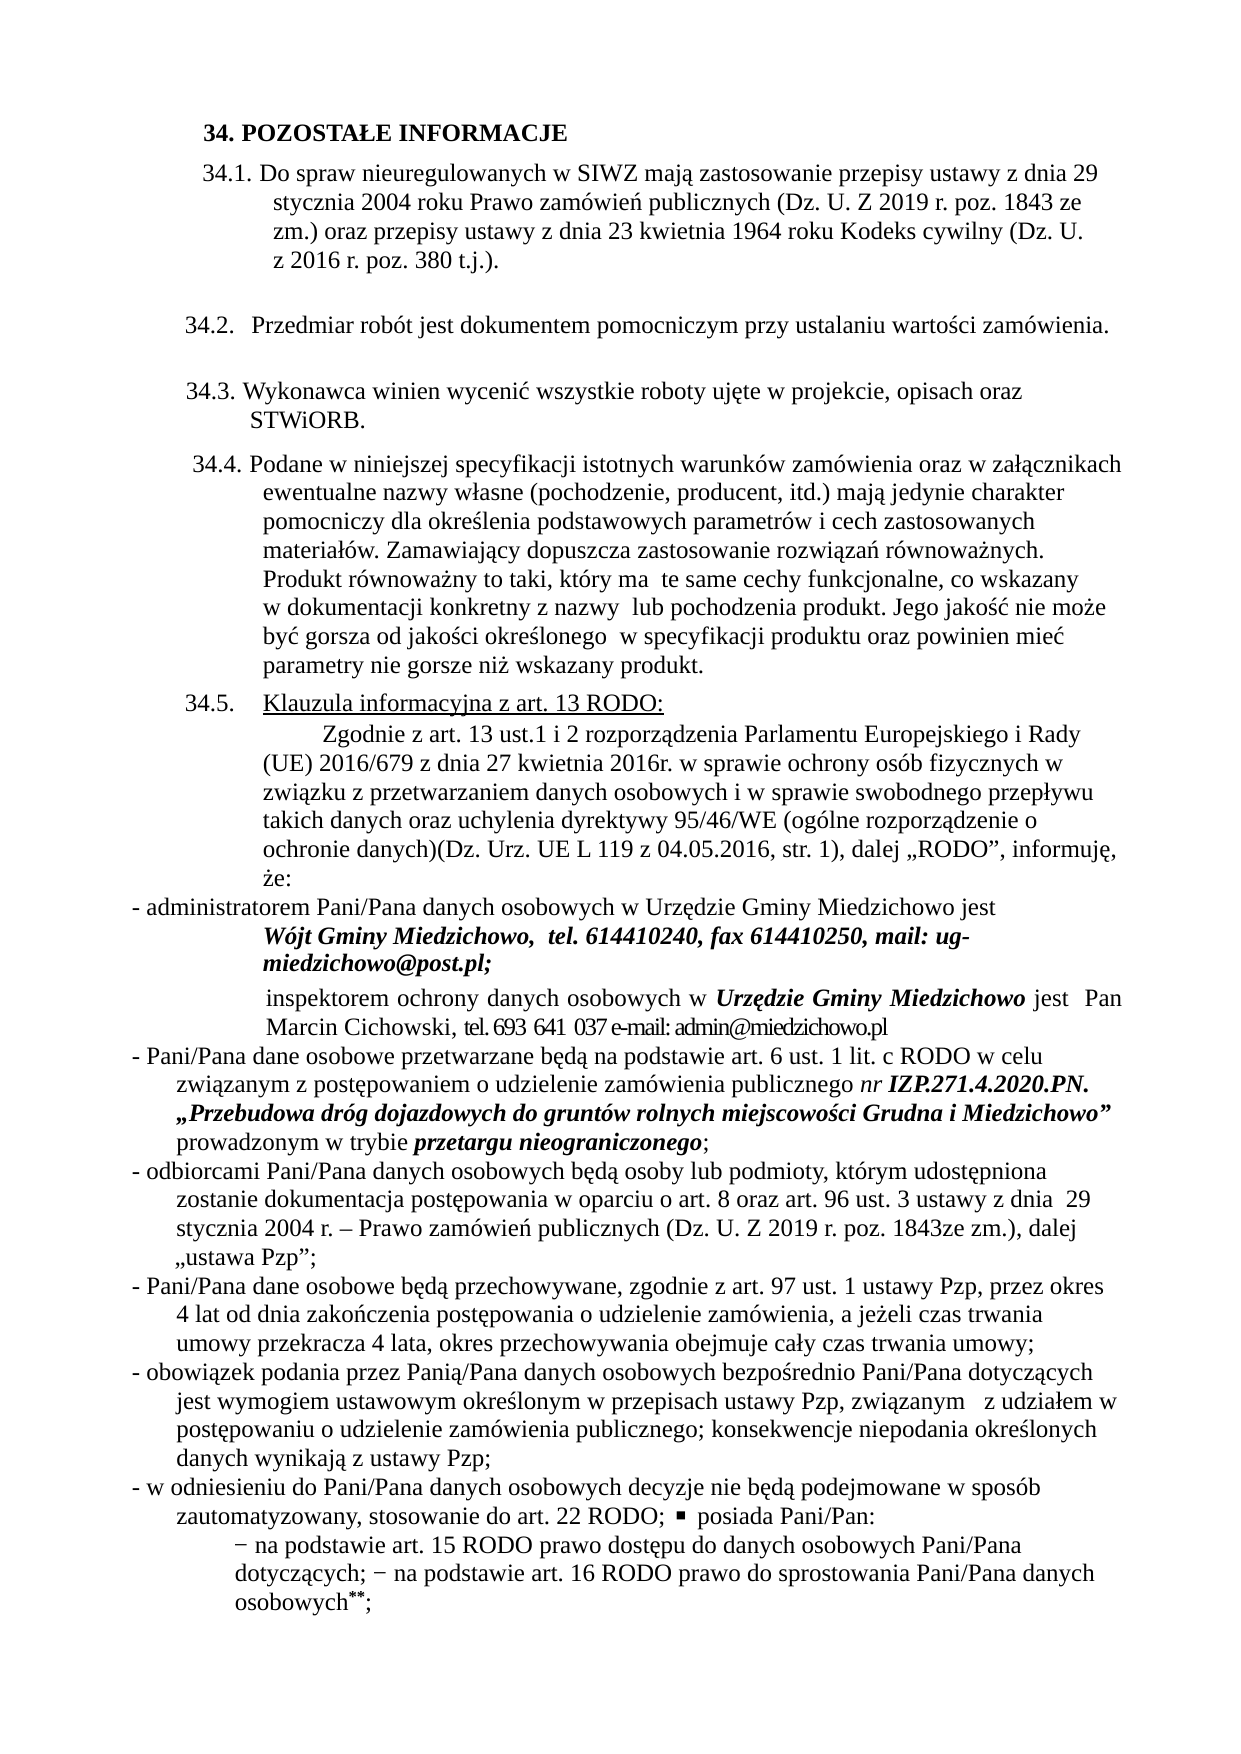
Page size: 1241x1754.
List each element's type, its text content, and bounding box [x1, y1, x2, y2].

text - Pani/Pana dane osobowe będą przechowywane, zgodnie z art. 97 ust. 1 ustawy Pzp, przez okres 4 lat od dnia zakończenia postępowania o udzielenie zamówienia, a jeżeli czas trwania umowy przekracza 4 lata, okres przechowywania obejmuje cały czas trwania umowy; [132, 1271, 1122, 1357]
text 34.2. Przedmiar robót jest dokumentem pomocniczym przy ustalaniu wartości zamówienia. [118, 310, 1122, 339]
text 34.1. Do spraw nieuregulowanych w SIWZ mają zastosowanie przepisy ustawy z dnia 29 stycznia 2004 roku Prawo zamówień publicznych (Dz. U. Z 2019 r. poz. 1843 ze zm.) oraz przepisy ustawy z dnia 23 kwietnia 1964 roku Kodeks cywilny (Dz. U. z 2016 r. poz. 380 t.j.). [202, 158, 1122, 273]
text - administratorem Pani/Pana danych osobowych w Urzędzie Gminy Miedzichowo jest [132, 892, 1122, 920]
text - w odniesieniu do Pani/Pana danych osobowych decyzje nie będą podejmowane w sposób zautomatyzowany, stosowanie do art. 22 RODO; ▪ posiada Pani/Pan: [132, 1472, 1122, 1529]
text - Pani/Pana dane osobowe przetwarzane będą na podstawie art. 6 ust. 1 lit. c RODO w celu związanym z postępowaniem o udzielenie zamówienia publicznego nr IZP.271.4.2020.PN. „Przebudowa dróg dojazdowych do gruntów rolnych miejscowości Grudna i Miedzichowo” prowadzonym w trybie przetargu nieograniczonego; [132, 1041, 1122, 1156]
text − na podstawie art. 15 RODO prawo dostępu do danych osobowych Pani/Pana dotyczących; − na podstawie art. 16 RODO prawo do sprostowania Pani/Pana danych osobowych**; [233, 1529, 1103, 1616]
text 34.4. Podane w niniejszej specyfikacji istotnych warunków zamówienia oraz w załącznikach ewentualne nazwy własne (pochodzenie, producent, itd.) mają jedynie charakter pomocniczy dla określenia podstawowych parametrów i cech zastosowanych materiałów. Zamawiający dopuszcza zastosowanie rozwiązań równoważnych. Produkt równoważny to taki, który ma te same cechy funkcjonalne, co wskazany w dokumentacji konkretny z nazwy lub pochodzenia produkt. Jego jakość nie może być gorsza od jakości określonego w specyfikacji produktu oraz powinien mieć parametry nie gorsze niż wskazany produkt. [192, 449, 1122, 679]
text Wójt Gminy Miedzichowo, tel. 614410240, fax 614410250, mail: ug-miedzichowo@post.pl; [263, 922, 1122, 977]
text - obowiązek podania przez Panią/Pana danych osobowych bezpośrednio Pani/Pana dotyczących jest wymogiem ustawowym określonym w przepisach ustawy Pzp, związanym z udziałem w postępowaniu o udzielenie zamówienia publicznego; konsekwencje niepodania określonych danych wynikają z ustawy Pzp; [132, 1357, 1122, 1472]
text Zgodnie z art. 13 ust.1 i 2 rozporządzenia Parlamentu Europejskiego i Rady (UE) 2016/679 z dnia 27 kwietnia 2016r. w sprawie ochrony osób fizycznych w związku z przetwarzaniem danych osobowych i w sprawie swobodnego przepływu takich danych oraz uchylenia dyrektywy 95/46/WE (ogólne rozporządzenie o ochronie danych)(Dz. Urz. UE L 119 z 04.05.2016, str. 1), dalej „RODO”, informuję, że: [263, 719, 1122, 892]
text „ustawa Pzp”; [118, 1242, 1122, 1271]
text inspektorem ochrony danych osobowych w Urzędzie Gminy Miedzichowo jest Pan Marcin Cichowski, tel. 693 641 037 e-mail: admin@miedzichowo.pl [266, 983, 1122, 1041]
text - odbiorcami Pani/Pana danych osobowych będą osoby lub podmioty, którym udostępniona zostanie dokumentacja postępowania w oparciu o art. 8 oraz art. 96 ust. 3 ustawy z dnia 29 stycznia 2004 r. – Prawo zamówień publicznych (Dz. U. Z 2019 r. poz. 1843ze zm.), dalej [132, 1156, 1122, 1242]
text 34.3. Wykonawca winien wycenić wszystkie roboty ujęte w projekcie, opisach oraz STWiORB. [118, 376, 1122, 434]
subtitle 34. POZOSTAŁE INFORMACJE [203, 118, 1116, 147]
text 34.5. Klauzula informacyjna z art. 13 RODO: [118, 688, 1122, 717]
